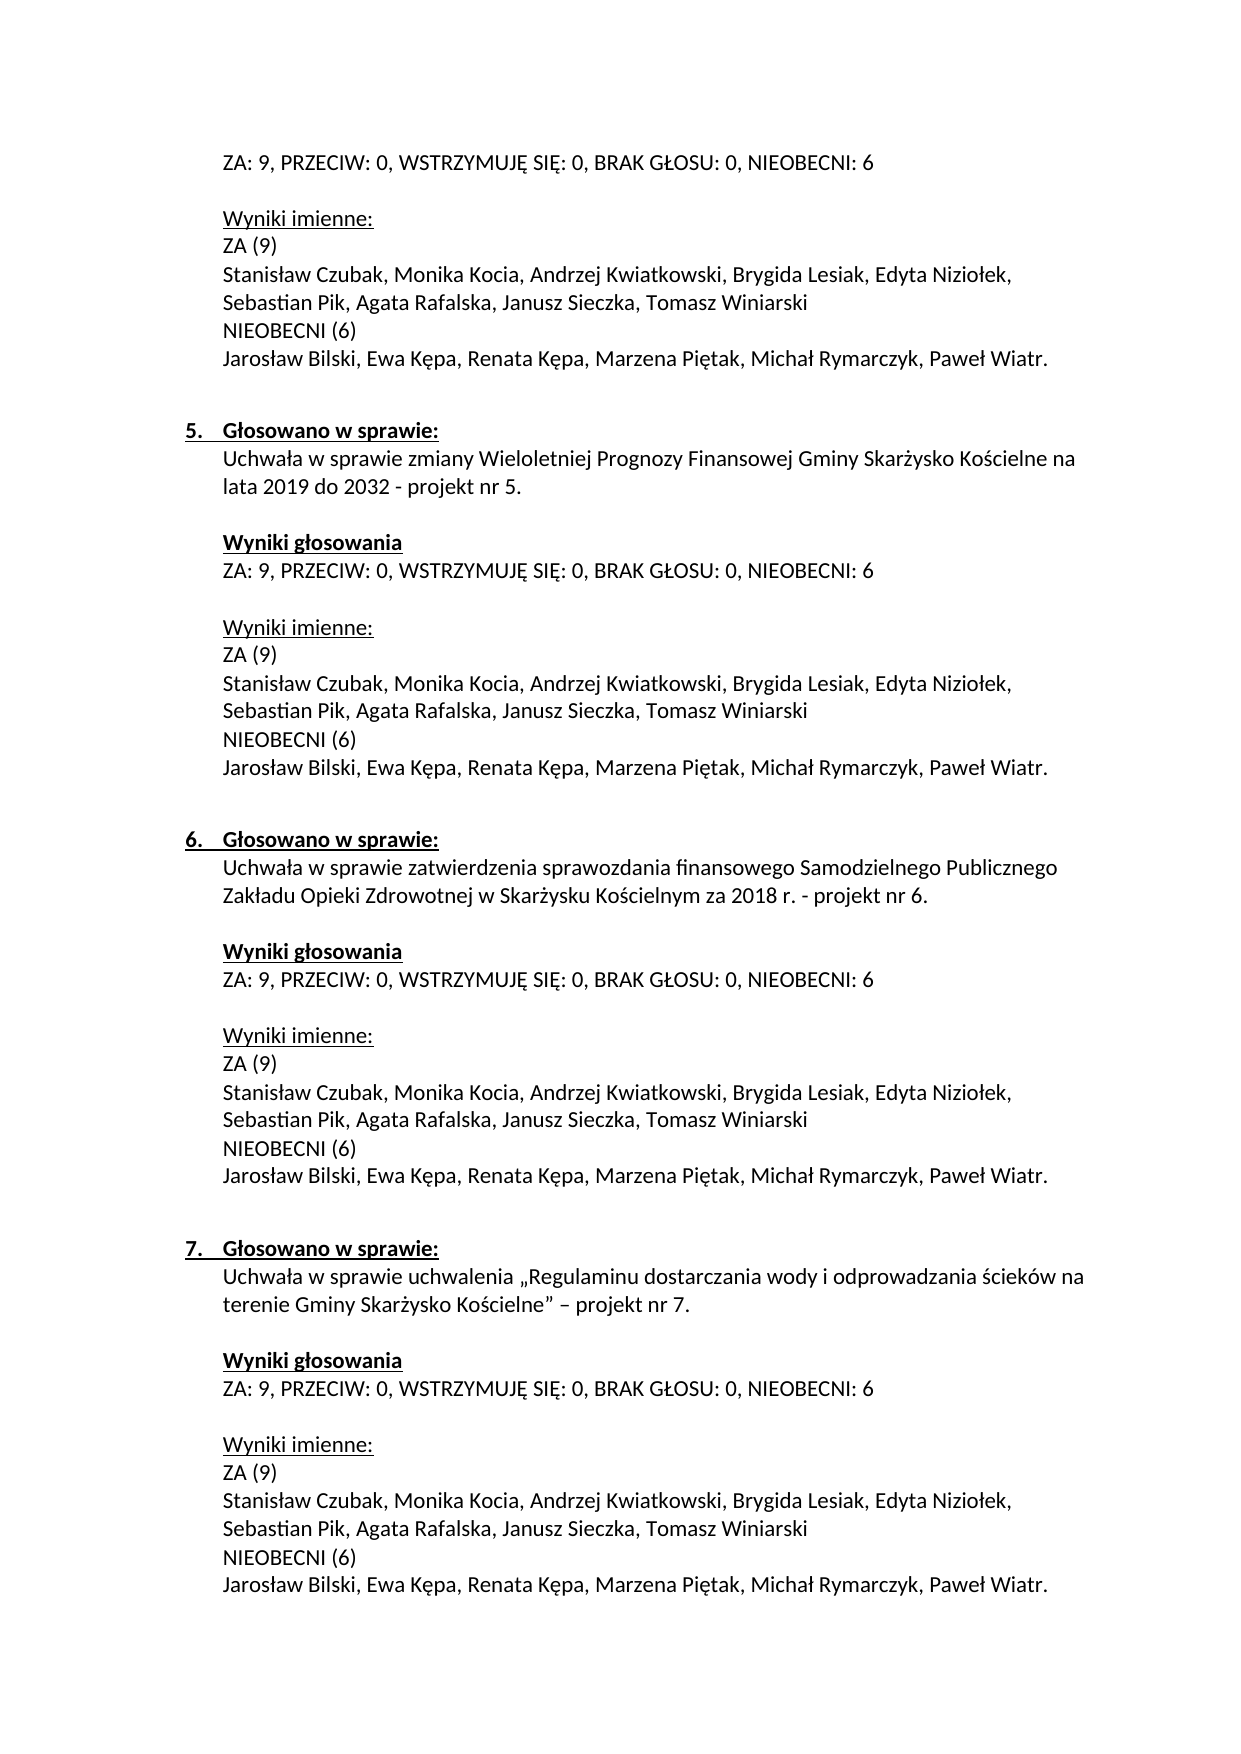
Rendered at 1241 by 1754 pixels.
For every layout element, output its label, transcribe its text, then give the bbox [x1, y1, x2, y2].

list Głosowano w sprawie: Uchwała w sprawie zatwierdzenia sprawozdania finansowego Samodzielnego Publicznego Zakładu Opieki Zdrowotnej w Skarżysku Kościelnym za 2018 r. - projekt nr 6. Wyniki głosowania ZA: 9, PRZECIW: 0, WSTRZYMUJĘ SIĘ: 0, BRAK GŁOSU: 0, NIEOBECNI: 6 Wyniki imienne: ZA (9) Stanisław Czubak, Monika Kocia, Andrzej Kwiatkowski, Brygida Lesiak, Edyta Niziołek, Sebastian Pik, Agata Rafalska, Janusz Sieczka, Tomasz Winiarski NIEOBECNI (6) Jarosław Bilski, Ewa Kępa, Renata Kępa, Marzena Piętak, Michał Rymarczyk, Paweł Wiatr. [185, 825, 1093, 1190]
list Głosowano w sprawie: Uchwała w sprawie zmiany Wieloletniej Prognozy Finansowej Gminy Skarżysko Kościelne na lata 2019 do 2032 - projekt nr 5. Wyniki głosowania ZA: 9, PRZECIW: 0, WSTRZYMUJĘ SIĘ: 0, BRAK GŁOSU: 0, NIEOBECNI: 6 Wyniki imienne: ZA (9) Stanisław Czubak, Monika Kocia, Andrzej Kwiatkowski, Brygida Lesiak, Edyta Niziołek, Sebastian Pik, Agata Rafalska, Janusz Sieczka, Tomasz Winiarski NIEOBECNI (6) Jarosław Bilski, Ewa Kępa, Renata Kępa, Marzena Piętak, Michał Rymarczyk, Paweł Wiatr. [185, 416, 1093, 781]
list Głosowano w sprawie: Uchwała w sprawie uchwalenia „Regulaminu dostarczania wody i odprowadzania ścieków na terenie Gminy Skarżysko Kościelne” – projekt nr 7. Wyniki głosowania ZA: 9, PRZECIW: 0, WSTRZYMUJĘ SIĘ: 0, BRAK GŁOSU: 0, NIEOBECNI: 6 Wyniki imienne: ZA (9) Stanisław Czubak, Monika Kocia, Andrzej Kwiatkowski, Brygida Lesiak, Edyta Niziołek, Sebastian Pik, Agata Rafalska, Janusz Sieczka, Tomasz Winiarski NIEOBECNI (6) Jarosław Bilski, Ewa Kępa, Renata Kępa, Marzena Piętak, Michał Rymarczyk, Paweł Wiatr. [185, 1234, 1093, 1599]
list ZA: 9, PRZECIW: 0, WSTRZYMUJĘ SIĘ: 0, BRAK GŁOSU: 0, NIEOBECNI: 6 Wyniki imienne: ZA (9) Stanisław Czubak, Monika Kocia, Andrzej Kwiatkowski, Brygida Lesiak, Edyta Niziołek, Sebastian Pik, Agata Rafalska, Janusz Sieczka, Tomasz Winiarski NIEOBECNI (6) Jarosław Bilski, Ewa Kępa, Renata Kępa, Marzena Piętak, Michał Rymarczyk, Paweł Wiatr. [185, 148, 1093, 372]
